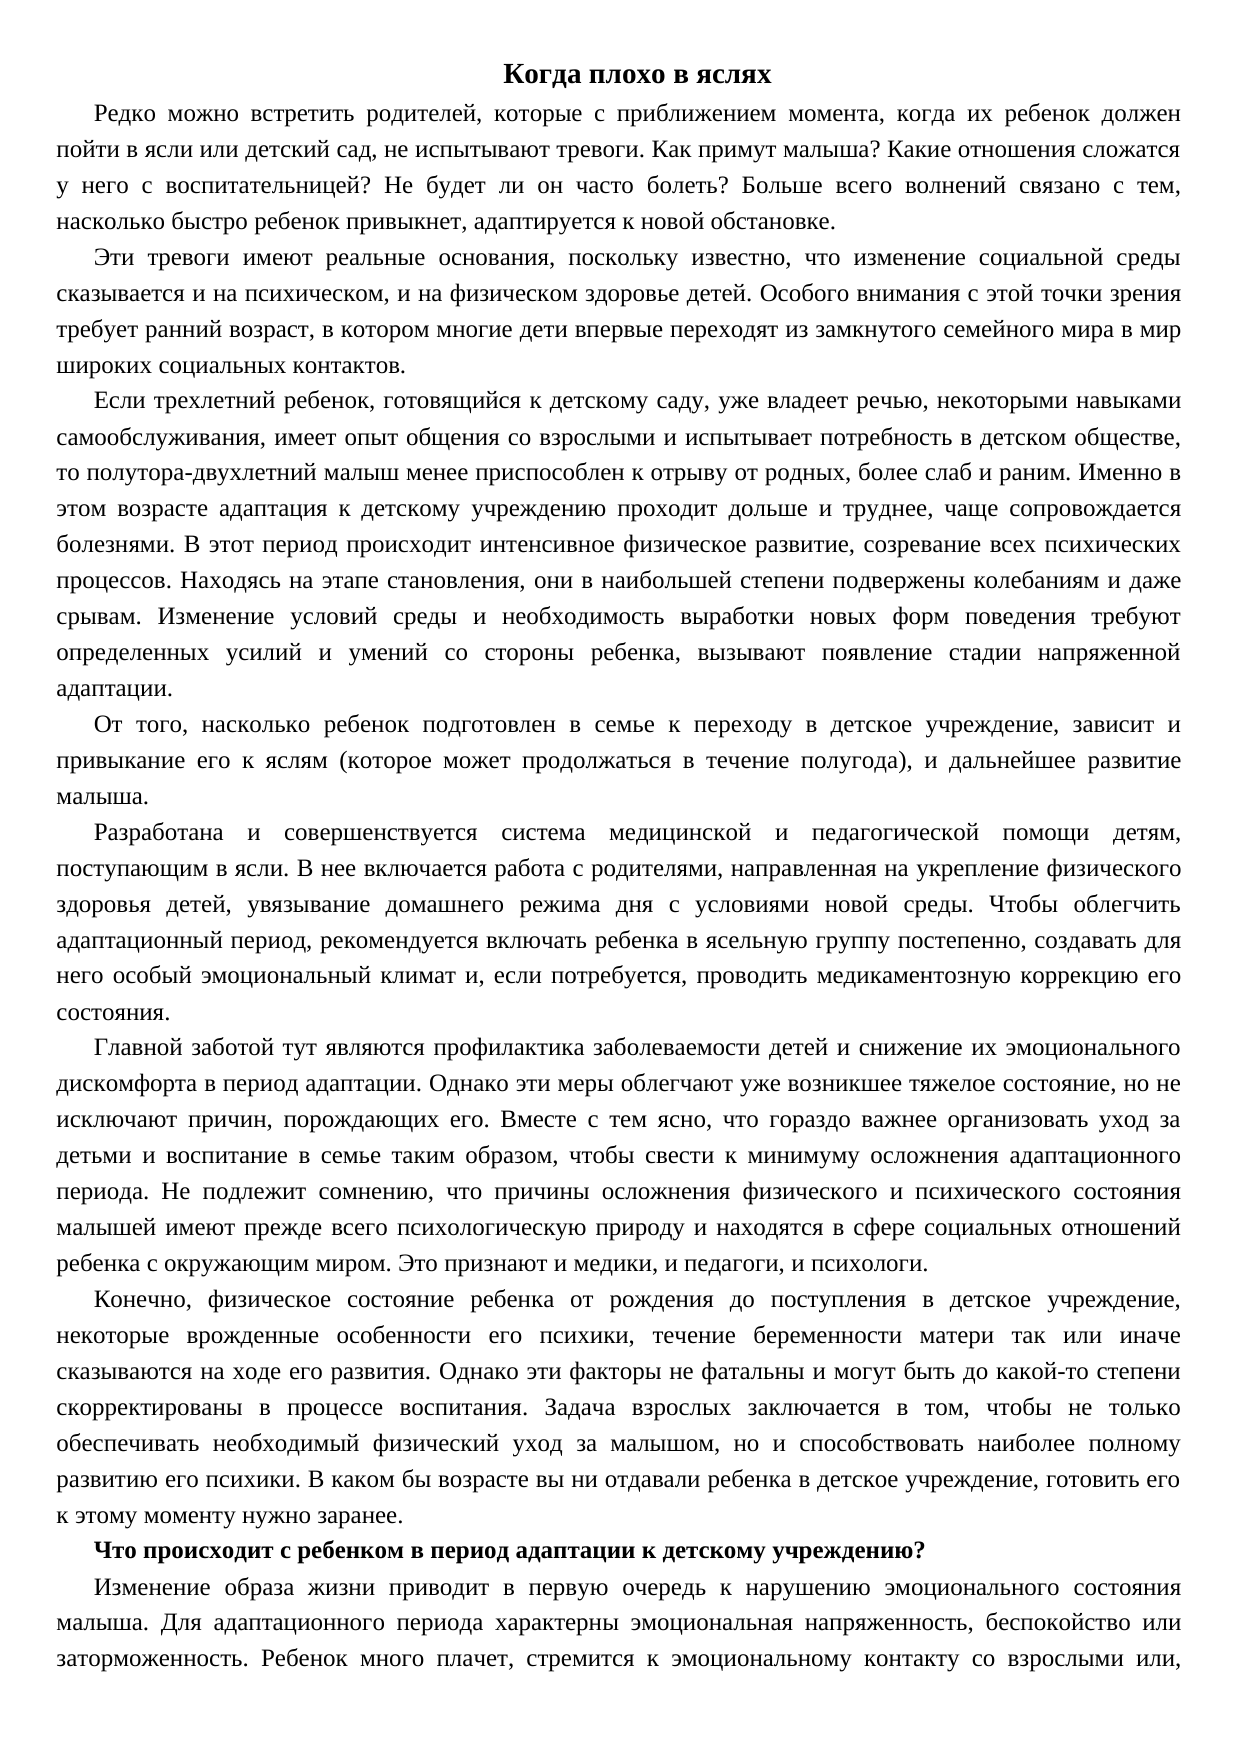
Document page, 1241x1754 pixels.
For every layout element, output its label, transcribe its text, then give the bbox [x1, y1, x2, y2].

text Конечно, физическое состояние ребенка от рождения до поступления в детское учреждение, некоторые врожденные особенности его психики, течение беременности матери так или иначе сказываются на ходе его развития. Однако эти факторы не фатальны и могут быть до какой-то степени скорректированы в процессе воспитания. Задача взрослых заключается в том, чтобы не только обеспечивать необходимый физический уход за малышом, но и способствовать наиболее полному развитию его психики. В каком бы возрасте вы ни отдавали ребенка в детское учреждение, готовить его к этому моменту нужно заранее. [56, 1284, 1181, 1528]
text Эти тревоги имеют реальные основания, поскольку известно, что изменение социальной среды сказывается и на психическом, и на физическом здоровье детей. Особого внимания с этой точки зрения требует ранний возраст, в котором многие дети впервые переходят из замкнутого семейного мира в мир широких социальных контактов. [56, 242, 1181, 378]
text Что происходит с ребенком в период адаптации к детскому учреждению? [56, 1536, 1181, 1564]
text Изменение образа жизни приводит в первую очередь к нарушению эмоционального состояния малыша. Для адаптационного периода характерны эмоциональная напряженность, беспокойство или заторможенность. Ребенок много плачет, стремится к эмоциональному контакту со взрослыми или, [56, 1572, 1181, 1672]
text Редко можно встретить родителей, которые с приближением момента, когда их ребенок должен пойти в ясли или детский сад, не испытывают тревоги. Как примут малыша? Какие отношения сложатся у него с воспитательницей? Не будет ли он часто болеть? Больше всего волнений связано с тем, насколько быстро ребенок привыкнет, адаптируется к новой обстановке. [56, 98, 1181, 235]
text Разработана и совершенствуется система медицинской и педагогической помощи детям, поступающим в ясли. В нее включается работа с родителями, направленная на укрепление физического здоровья детей, увязывание домашнего режима дня с условиями новой среды. Чтобы облегчить адаптационный период, рекомендуется включать ребенка в ясельную группу постепенно, создавать для него особый эмоциональный климат и, если потребуется, проводить медикаментозную коррекцию его состояния. [56, 817, 1181, 1025]
text Главной заботой тут являются профилактика заболеваемости детей и снижение их эмоционального дискомфорта в период адаптации. Однако эти меры облегчают уже возникшее тяжелое состояние, но не исключают причин, порождающих его. Вместе с тем ясно, что гораздо важнее организовать уход за детьми и воспитание в семье таким образом, чтобы свести к минимуму осложнения адаптационного периода. Не подлежит сомнению, что причины осложнения физического и психического состояния малышей имеют прежде всего психологическую природу и находятся в сфере социальных отношений ребенка с окружающим миром. Это признают и медики, и педагоги, и психологи. [56, 1032, 1181, 1277]
text Когда плохо в яслях [56, 56, 1181, 90]
text От того, насколько ребенок подготовлен в семье к переходу в детское учреждение, зависит и привыкание его к яслям (которое может продолжаться в течение полугода), и дальнейшее развитие малыша. [56, 709, 1181, 810]
text Если трехлетний ребенок, готовящийся к детскому саду, уже владеет речью, некоторыми навыками самообслуживания, имеет опыт общения со взрослыми и испытывает потребность в детском обществе, то полутора-двухлетний малыш менее приспособлен к отрыву от родных, более слаб и раним. Именно в этом возрасте адаптация к детскому учреждению проходит дольше и труднее, чаще сопровождается болезнями. В этот период происходит интенсивное физическое развитие, созревание всех психических процессов. Находясь на этапе становления, они в наибольшей степени подвержены колебаниям и даже срывам. Изменение условий среды и необходимость выработки новых форм поведения требуют определенных усилий и умений со стороны ребенка, вызывают появление стадии напряженной адаптации. [56, 386, 1181, 702]
